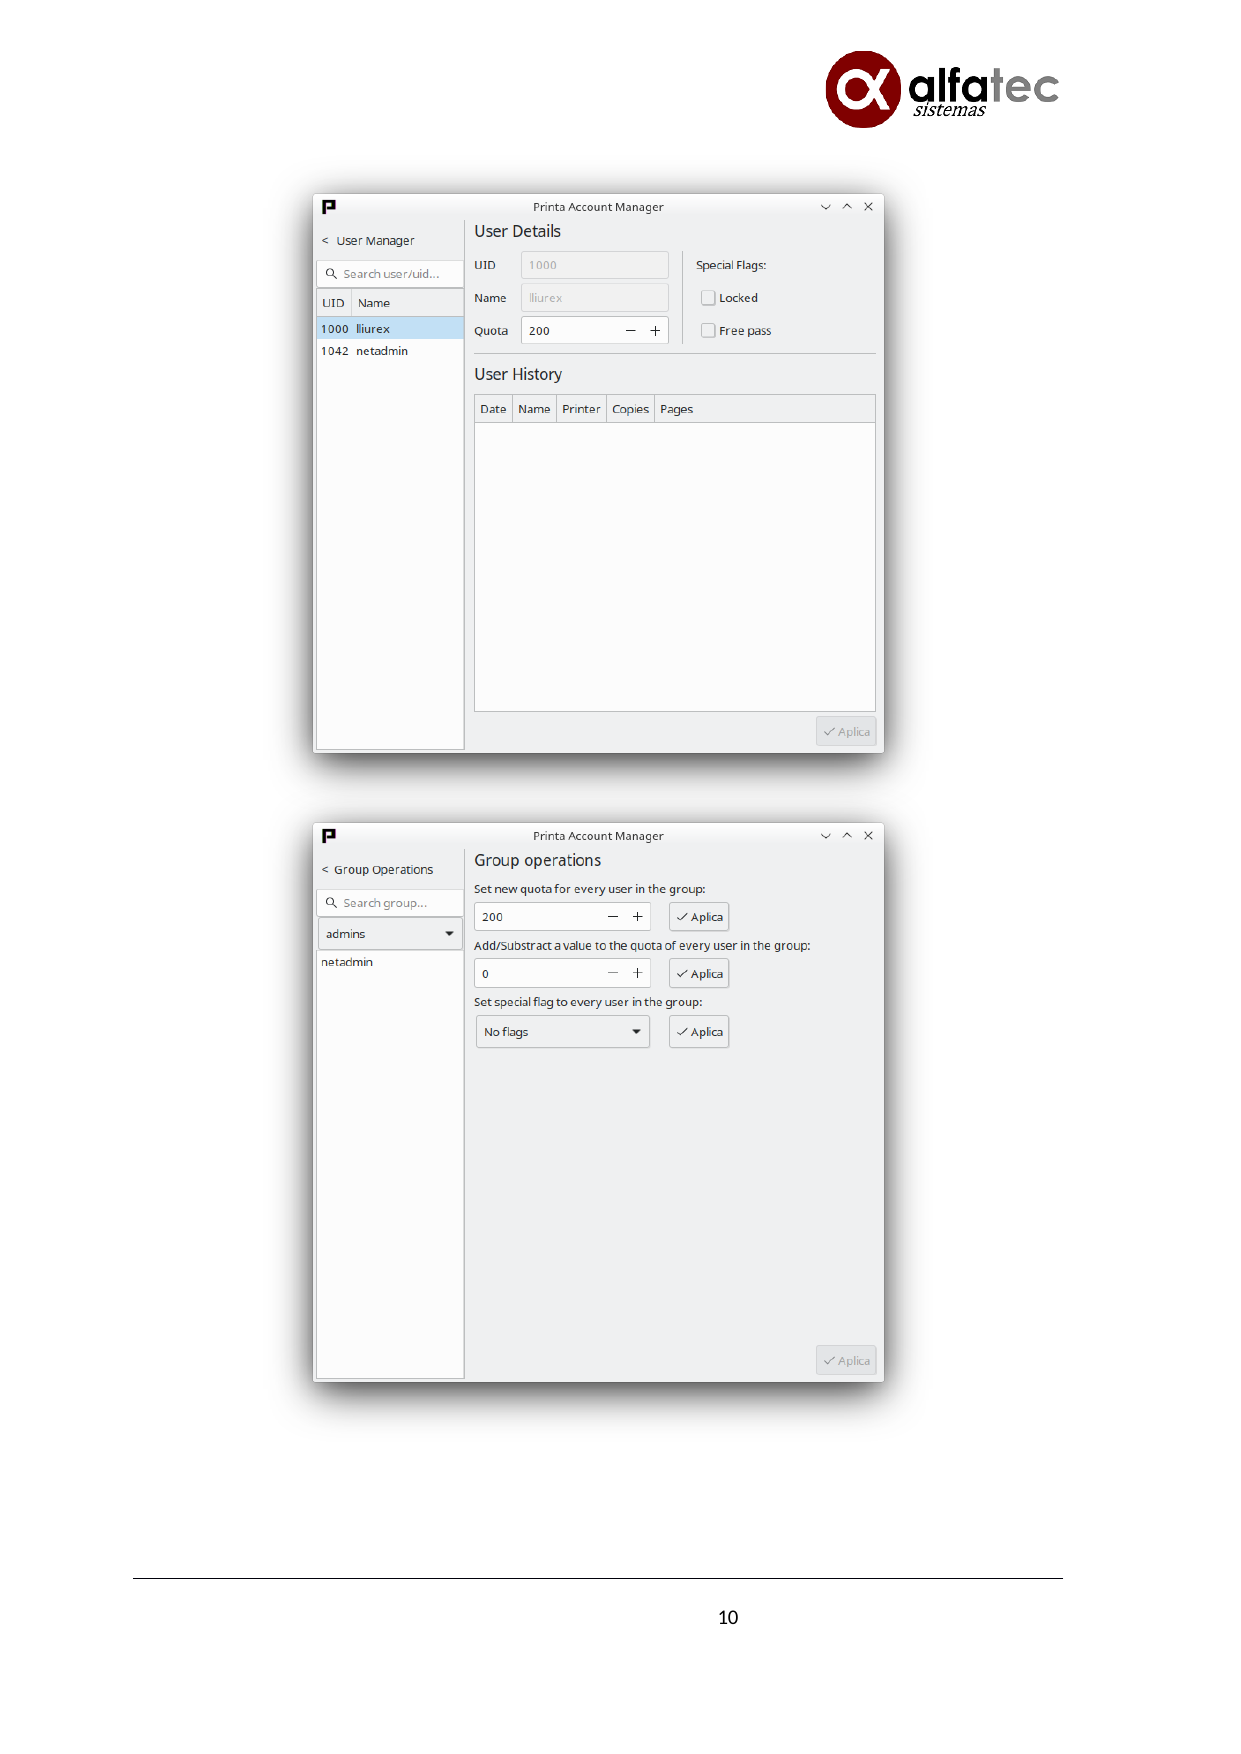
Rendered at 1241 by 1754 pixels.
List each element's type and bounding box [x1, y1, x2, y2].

picture [255, 147, 941, 1450]
picture [825, 51, 1061, 128]
